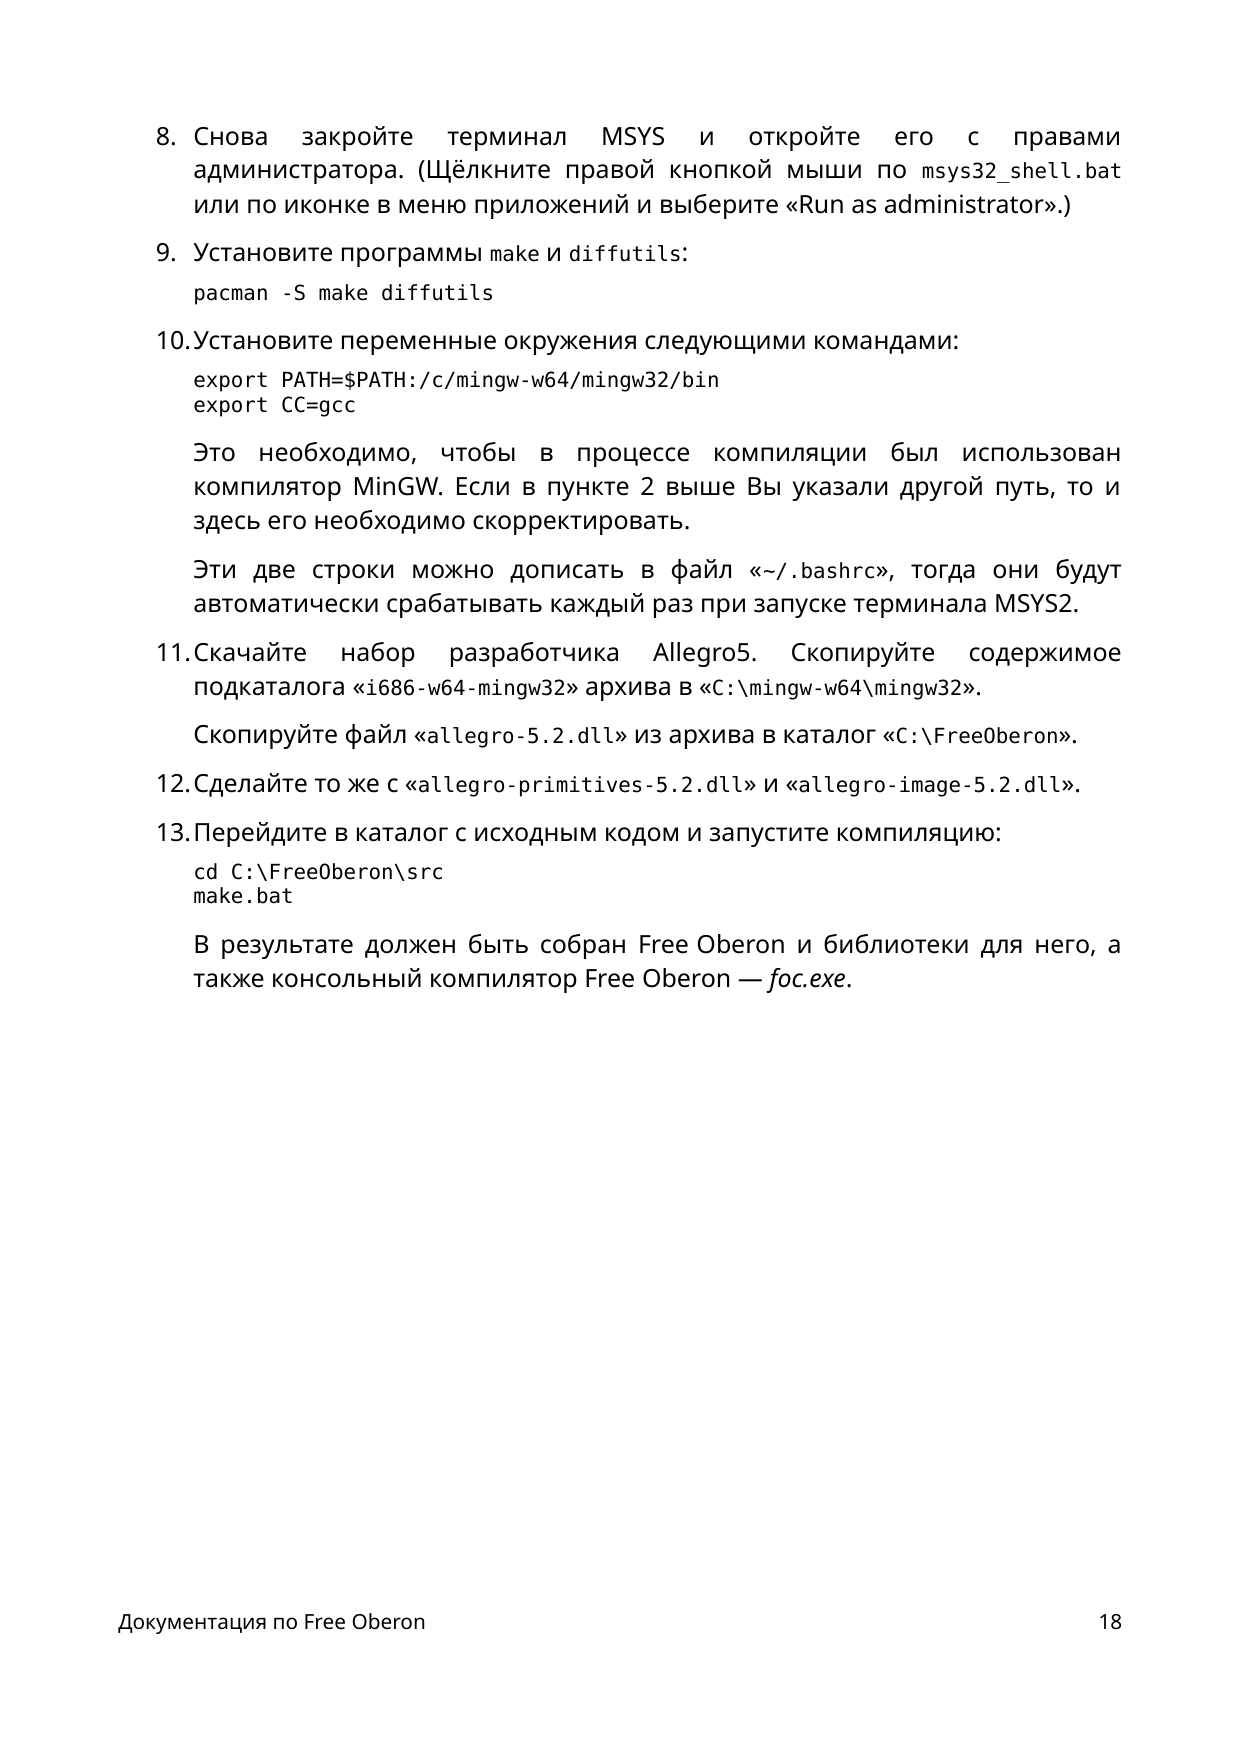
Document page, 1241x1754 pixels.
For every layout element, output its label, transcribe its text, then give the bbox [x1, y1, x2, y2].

list pacman -S make diffutils [156, 281, 1122, 305]
list Скачайте набор разработчика Allegro5. Скопируйте содержимое подкаталога «i686-w64-mingw32» архива в «C:\mingw-w64\mingw32». [156, 634, 1122, 702]
list Это необходимо, чтобы в процессе компиляции был использован компилятор MinGW. Если в пункте 2 выше Вы указали другой путь, то и здесь его необходимо скорректировать. [156, 435, 1122, 537]
list cd C:\FreeOberon\src make.bat [156, 860, 1122, 909]
list Установите переменные окружения следующими командами: [156, 323, 1122, 357]
list Сделайте то же с «allegro-primitives-5.2.dll» и «allegro-image-5.2.dll». [156, 766, 1122, 800]
list В результате должен быть собран Free Oberon и библиотеки для него, а также консольный компилятор Free Oberon — foc.exe. [156, 926, 1122, 994]
list export PATH=$PATH:/c/mingw-w64/mingw32/bin export CC=gcc [156, 368, 1122, 417]
list Скопируйте файл «allegro-5.2.dll» из архива в каталог «C:\FreeOberon». [156, 717, 1122, 751]
list Эти две строки можно дописать в файл «~/.bashrc», тогда они будут автоматически срабатывать каждый раз при запуске терминала MSYS2. [156, 552, 1122, 620]
list Перейдите в каталог с исходным кодом и запустите компиляцию: [156, 814, 1122, 848]
list Снова закройте терминал MSYS и откройте его с правами администратора. (Щёлкните правой кнопкой мыши по msys32_shell.bat или по иконке в меню приложений и выберите «Run as administrator».) [156, 118, 1122, 220]
list Установите программы make и diffutils: [156, 235, 1122, 269]
